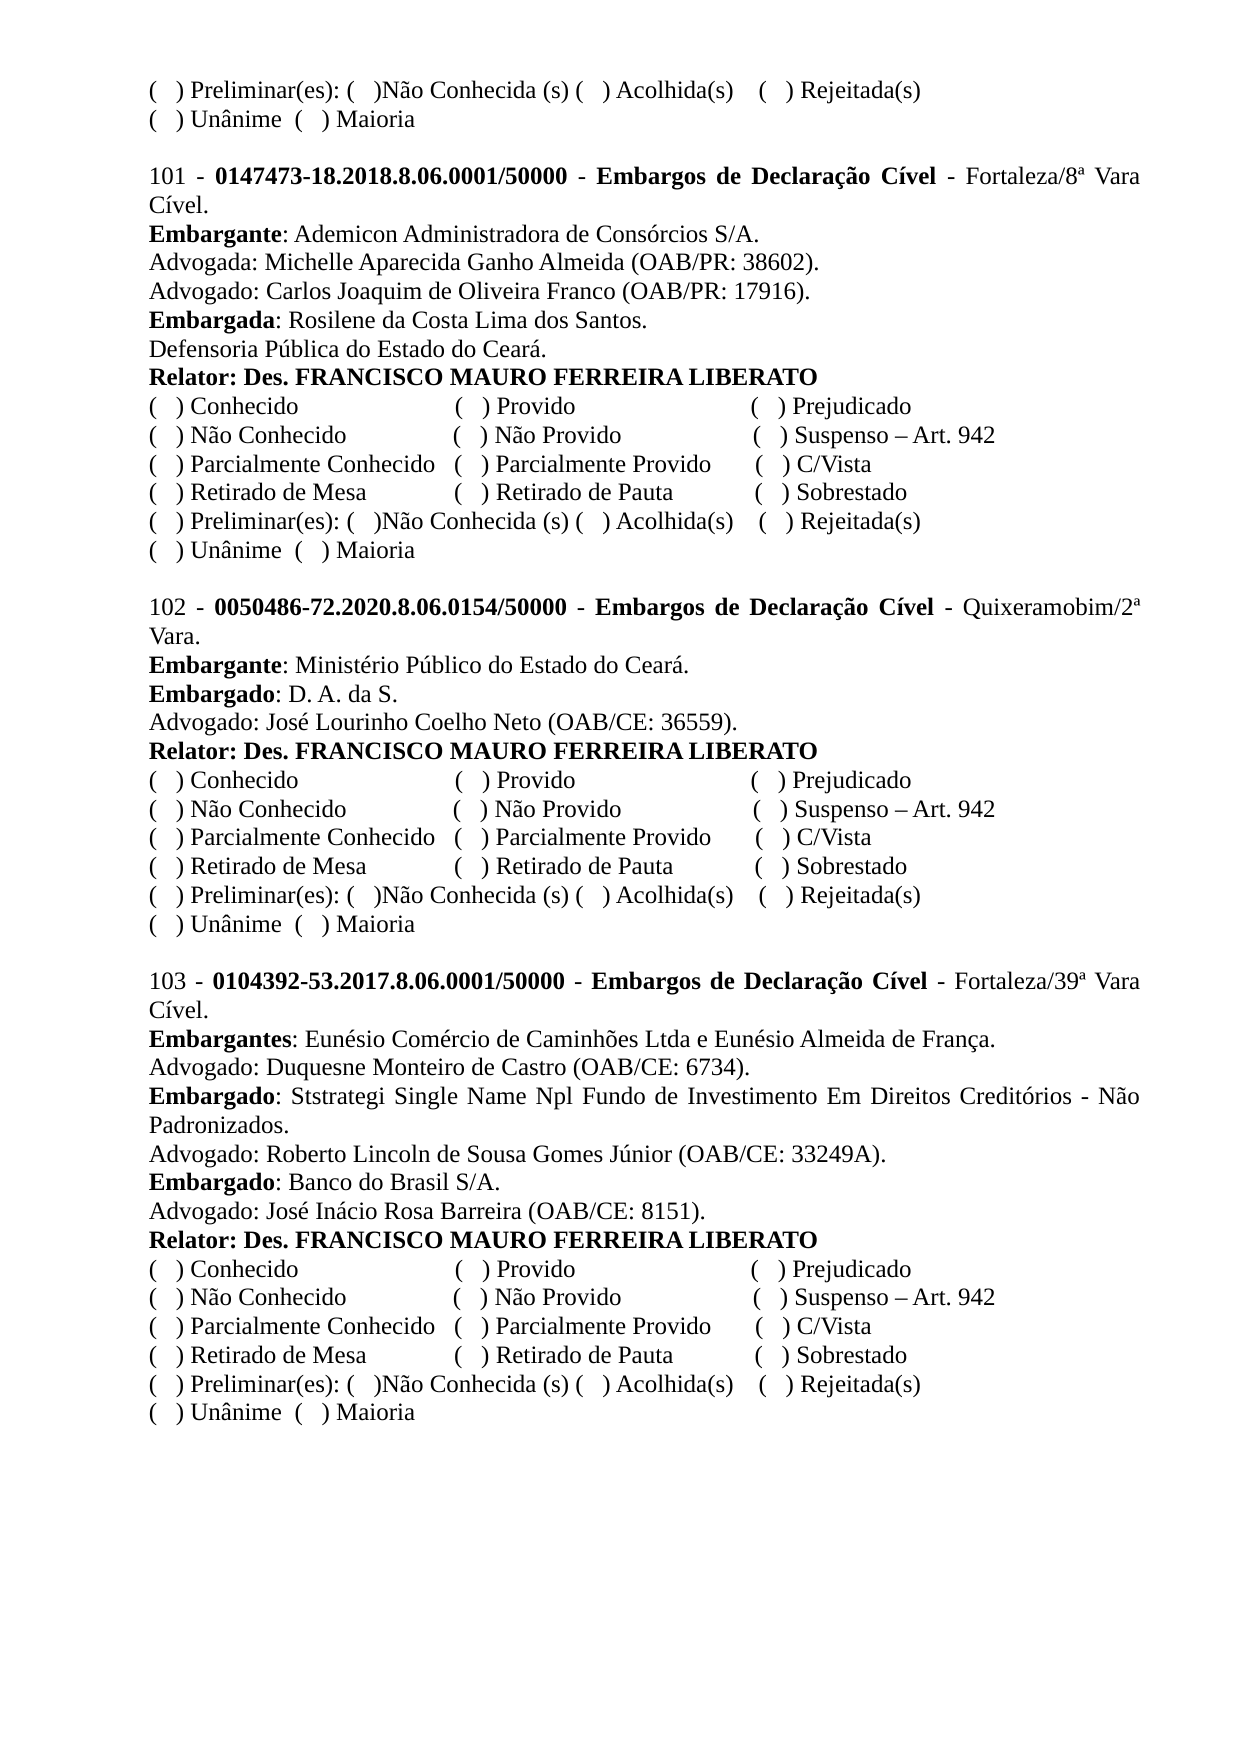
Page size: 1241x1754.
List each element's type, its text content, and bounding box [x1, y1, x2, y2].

text ( ) Parcialmente Conhecido ( ) Parcialmente Provido ( ) C/Vista [148, 1311, 1158, 1340]
text Embargante: Ministério Público do Estado do Ceará. [148, 650, 1141, 679]
text Advogado: José Inácio Rosa Barreira (OAB/CE: 8151). [148, 1196, 1141, 1225]
text 103 - 0104392-53.2017.8.06.0001/50000 - Embargos de Declaração Cível - Fortaleza/39ª Vara Cível. [148, 966, 1141, 1024]
text Advogado: Roberto Lincoln de Sousa Gomes Júnior (OAB/CE: 33249A). [148, 1139, 1141, 1167]
text ( ) Não Conhecido ( ) Não Provido ( ) Suspenso – Art. 942 [148, 794, 1158, 822]
text ( ) Retirado de Mesa ( ) Retirado de Pauta ( ) Sobrestado [148, 851, 1158, 880]
text Embargado: Banco do Brasil S/A. [148, 1167, 1141, 1196]
text ( ) Retirado de Mesa ( ) Retirado de Pauta ( ) Sobrestado [148, 1340, 1158, 1369]
text ( ) Preliminar(es): ( )Não Conhecida (s) ( ) Acolhida(s) ( ) Rejeitada(s) [148, 880, 1158, 909]
text ( ) Unânime ( ) Maioria [148, 104, 1158, 132]
text ( ) Unânime ( ) Maioria [148, 909, 1158, 937]
text ( ) Conhecido ( ) Provido ( ) Prejudicado [148, 765, 1141, 794]
text Relator: Des. FRANCISCO MAURO FERREIRA LIBERATO [148, 736, 1141, 765]
text 101 - 0147473-18.2018.8.06.0001/50000 - Embargos de Declaração Cível - Fortaleza/8ª Vara Cível. [148, 161, 1141, 219]
text ( ) Retirado de Mesa ( ) Retirado de Pauta ( ) Sobrestado [148, 477, 1158, 506]
text ( ) Não Conhecido ( ) Não Provido ( ) Suspenso – Art. 942 [148, 1282, 1158, 1311]
text Advogado: José Lourinho Coelho Neto (OAB/CE: 36559). [148, 707, 1141, 736]
text ( ) Preliminar(es): ( )Não Conhecida (s) ( ) Acolhida(s) ( ) Rejeitada(s) [148, 1369, 1158, 1397]
text ( ) Conhecido ( ) Provido ( ) Prejudicado [148, 1254, 1141, 1282]
text 102 - 0050486-72.2020.8.06.0154/50000 - Embargos de Declaração Cível - Quixeramobim/2ª Vara. [148, 592, 1141, 650]
text Relator: Des. FRANCISCO MAURO FERREIRA LIBERATO [148, 1225, 1141, 1254]
text Relator: Des. FRANCISCO MAURO FERREIRA LIBERATO [148, 362, 1141, 391]
text ( ) Parcialmente Conhecido ( ) Parcialmente Provido ( ) C/Vista [148, 822, 1158, 851]
text Embargado: Ststrategi Single Name Npl Fundo de Investimento Em Direitos Creditórios - Não Padronizados. [148, 1081, 1141, 1139]
text Embargado: D. A. da S. [148, 679, 1141, 707]
text Embargada: Rosilene da Costa Lima dos Santos. [148, 305, 1141, 334]
text ( ) Preliminar(es): ( )Não Conhecida (s) ( ) Acolhida(s) ( ) Rejeitada(s) [148, 506, 1158, 535]
text ( ) Preliminar(es): ( )Não Conhecida (s) ( ) Acolhida(s) ( ) Rejeitada(s) [148, 75, 1158, 104]
text Embargante: Ademicon Administradora de Consórcios S/A. [148, 219, 1141, 247]
text Defensoria Pública do Estado do Ceará. [148, 334, 1141, 362]
text ( ) Conhecido ( ) Provido ( ) Prejudicado [148, 391, 1141, 420]
text Advogado: Carlos Joaquim de Oliveira Franco (OAB/PR: 17916). [148, 276, 1141, 305]
text ( ) Unânime ( ) Maioria [148, 1397, 1158, 1426]
text Advogado: Duquesne Monteiro de Castro (OAB/CE: 6734). [148, 1052, 1141, 1081]
text ( ) Unânime ( ) Maioria [148, 535, 1158, 564]
text ( ) Parcialmente Conhecido ( ) Parcialmente Provido ( ) C/Vista [148, 449, 1158, 477]
text Advogada: Michelle Aparecida Ganho Almeida (OAB/PR: 38602). [148, 247, 1141, 276]
text Embargantes: Eunésio Comércio de Caminhões Ltda e Eunésio Almeida de França. [148, 1024, 1141, 1052]
text ( ) Não Conhecido ( ) Não Provido ( ) Suspenso – Art. 942 [148, 420, 1158, 449]
